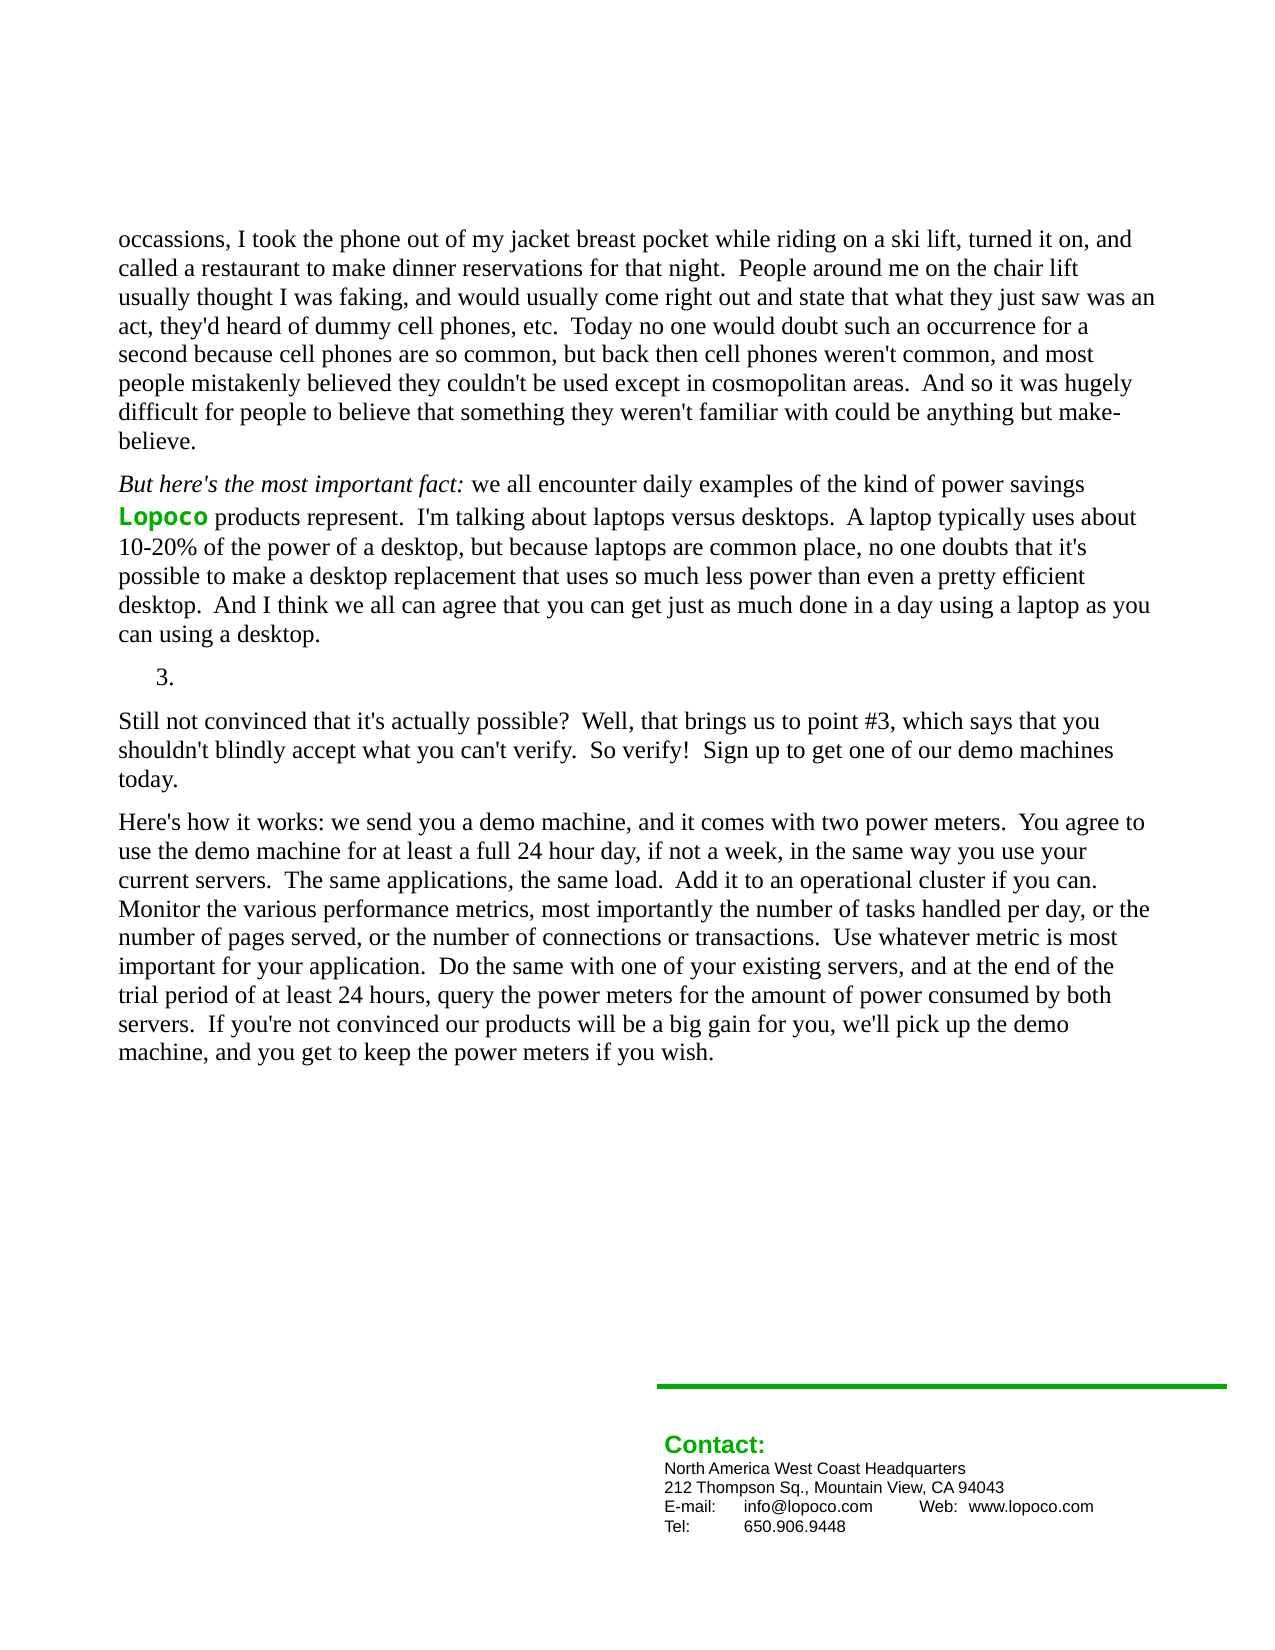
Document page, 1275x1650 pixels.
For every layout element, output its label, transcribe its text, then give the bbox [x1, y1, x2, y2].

text But here's the most important fact: we all encounter daily examples of the kind of power savings Lopoco products represent. I'm talking about laptops versus desktops. A laptop typically uses about 10-20% of the power of a desktop, but because laptops are common place, no one doubts that it's possible to make a desktop replacement that uses so much less power than even a pretty efficient desktop. And I think we all can agree that you can get just as much done in a day using a laptop as you can using a desktop. [118, 469, 1157, 647]
text occassions, I took the phone out of my jacket breast pocket while riding on a ski lift, turned it on, and called a restaurant to make dinner reservations for that night. People around me on the chair lift usually thought I was faking, and would usually come right out and state that what they just saw was an act, they'd heard of dummy cell phones, etc. Today no one would doubt such an occurrence for a second because cell phones are so common, but back then cell phones weren't common, and most people mistakenly believed they couldn't be used except in cosmopolitan areas. And so it was hugely difficult for people to believe that something they weren't familiar with could be anything but make-believe. [118, 224, 1157, 454]
text Still not convinced that it's actually possible? Well, that brings us to point #3, which says that you shouldn't blindly accept what you can't verify. So verify! Sign up to get one of our demo machines today. [118, 706, 1157, 792]
text Here's how it works: we send you a demo machine, and it comes with two power meters. You agree to use the demo machine for at least a full 24 hour day, if not a week, in the same way you use your current servers. The same applications, the same load. Add it to an operational cluster if you can. Monitor the various performance metrics, most importantly the number of tasks handled per day, or the number of pages served, or the number of connections or transactions. Use whatever metric is most important for your application. Do the same with one of your existing servers, and at the end of the trial period of at least 24 hours, query the power meters for the amount of power consumed by both servers. If you're not convinced our products will be a big gain for you, we'll pick up the demo machine, and you get to keep the power meters if you wish. [118, 807, 1157, 1066]
